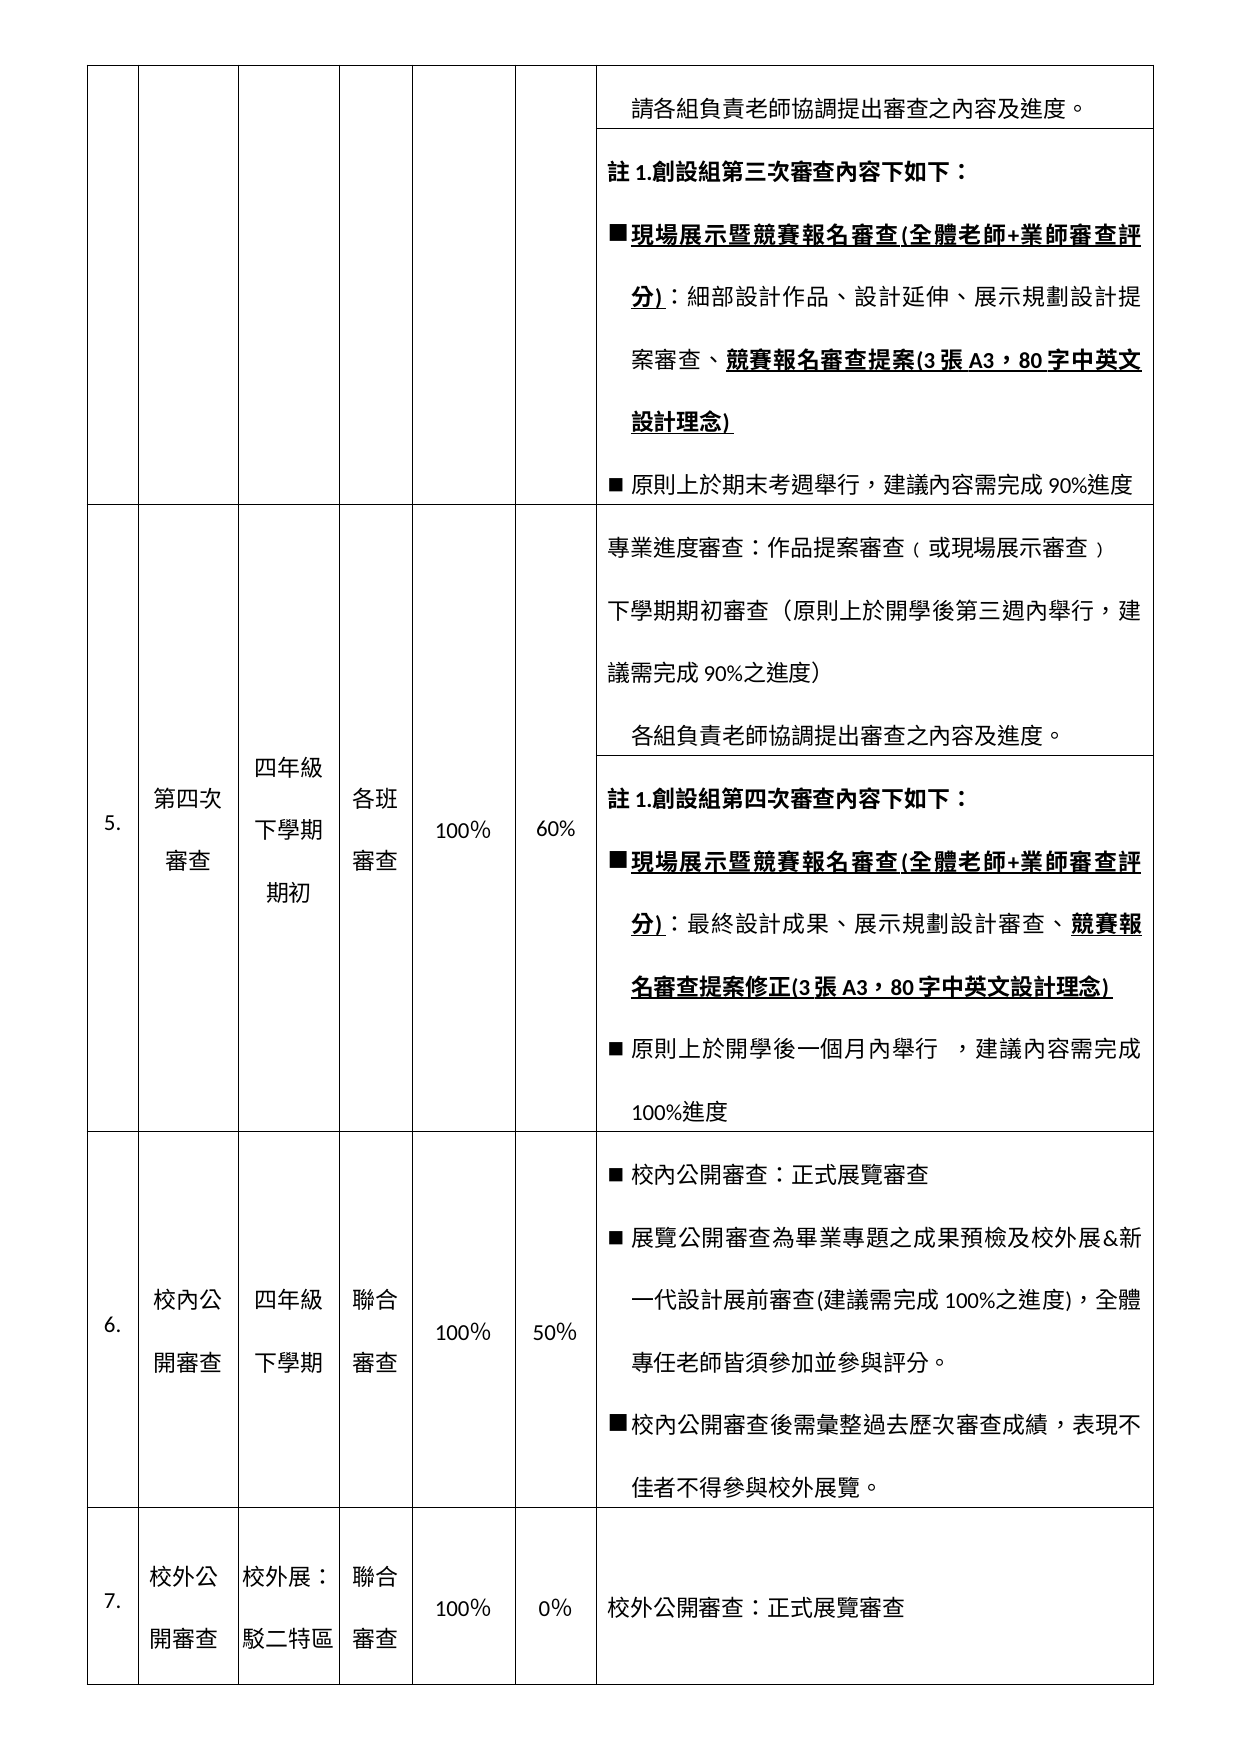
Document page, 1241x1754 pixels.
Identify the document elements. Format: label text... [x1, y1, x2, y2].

table_cell 校外公開審查 [139, 1508, 238, 1683]
table_cell [340, 66, 412, 504]
table_cell 聯合審查 [340, 1508, 412, 1683]
table_cell [88, 66, 138, 504]
table_cell 各班審查 [340, 505, 412, 1131]
table_cell 6. [88, 1132, 138, 1507]
table_cell 註1.創設組第四次審查內容下如下： 現場展示暨競賽報名審查(全體老師+業師審查評分)：最終設計成果、展示規劃設計審查、競賽報名審查提案修正(3張A3，80字中英文設計理念) 原則上於開學後一個月內舉行 ，建議內容需完成100%進度 [597, 756, 1153, 1131]
table_cell 聯合審查 [340, 1132, 412, 1507]
table_cell 100％ [413, 1132, 515, 1507]
table_cell 5. [88, 505, 138, 1131]
table_cell 0％ [516, 1508, 596, 1683]
table_cell 專業進度審查：作品提案審查﹙或現場展示審查﹚ 下學期期初審查（原則上於開學後第三週內舉行，建議需完成90%之進度） 各組負責老師協調提出審查之內容及進度。 [597, 505, 1153, 755]
table_cell 校外公開審查：正式展覽審查 [597, 1508, 1153, 1683]
table_cell 7. [88, 1508, 138, 1683]
table_cell 註1.創設組第三次審查內容下如下： 現場展示暨競賽報名審查(全體老師+業師審查評分)：細部設計作品、設計延伸、展示規劃設計提案審查、競賽報名審查提案(3張A3，80字中英文設計理念) 原則上於期末考週舉行，建議內容需完成90%進度 [597, 129, 1153, 504]
table_cell 請各組負責老師協調提出審查之內容及進度。 [597, 66, 1153, 128]
table_cell 校內公開審查：正式展覽審查 展覽公開審查為畢業專題之成果預檢及校外展&新一代設計展前審查(建議需完成100%之進度)，全體專任老師皆須參加並參與評分。 校內公開審查後需彙整過去歷次審查成績，表現不佳者不得參與校外展覽。 [597, 1132, 1153, 1507]
table_cell 校內公開審查 [139, 1132, 238, 1507]
table_cell 50％ [516, 1132, 596, 1507]
table_cell [413, 66, 515, 504]
table_cell 四年級下學期期初 [239, 505, 339, 1131]
table_cell 四年級下學期 [239, 1132, 339, 1507]
table_cell [139, 66, 238, 504]
table_cell 第四次審查 [139, 505, 238, 1131]
table_cell [239, 66, 339, 504]
table_cell 60% [516, 505, 596, 1131]
table_cell 100％ [413, 505, 515, 1131]
table_cell 校外展：駁二特區 [239, 1508, 339, 1683]
table_cell 100％ [413, 1508, 515, 1683]
table_cell [516, 66, 596, 504]
